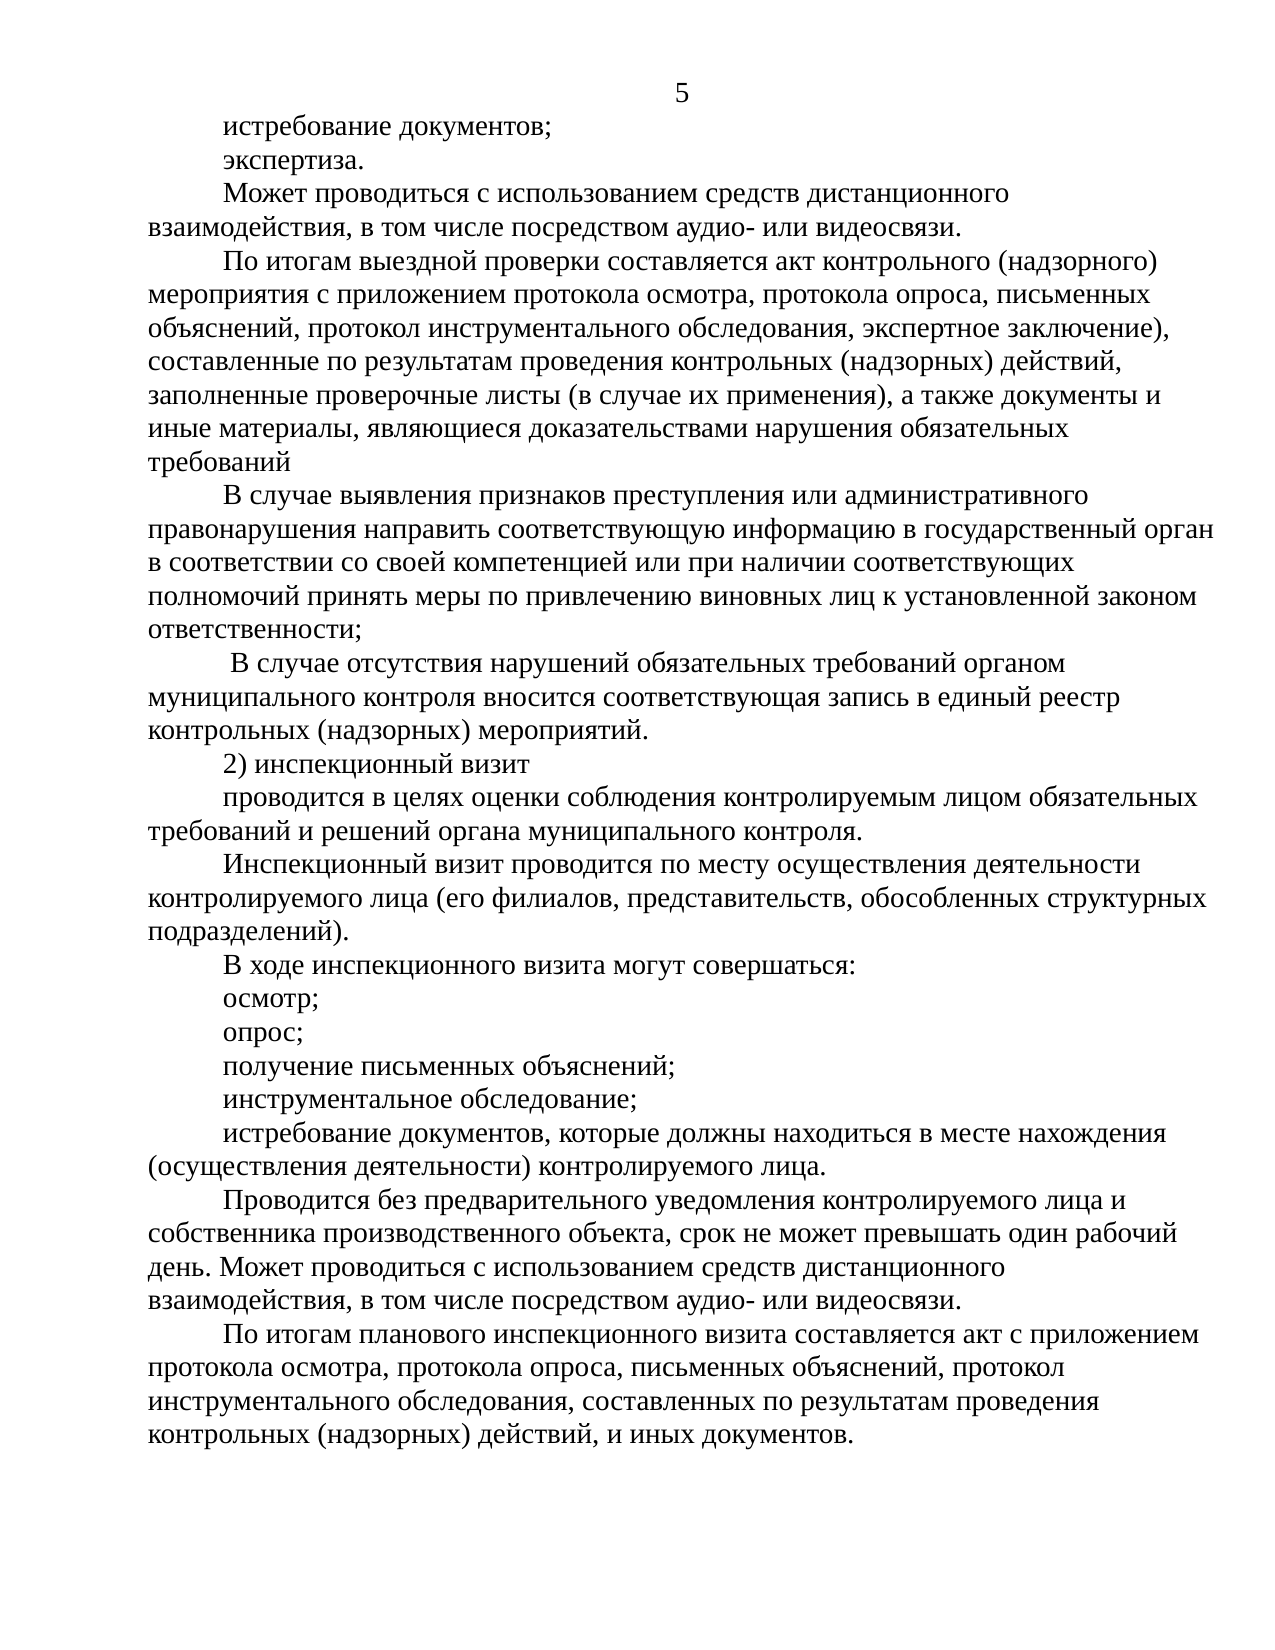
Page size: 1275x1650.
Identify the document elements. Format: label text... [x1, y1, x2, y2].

text Инспекционный визит проводится по месту осуществления деятельности контролируемого лица (его филиалов, представительств, обособленных структурных подразделений). [148, 846, 1216, 947]
text В ходе инспекционного визита могут совершаться: [148, 947, 1216, 981]
text Может проводиться с использованием средств дистанционного взаимодействия, в том числе посредством аудио- или видеосвязи. [148, 176, 1216, 243]
text проводится в целях оценки соблюдения контролируемым лицом обязательных требований и решений органа муниципального контроля. [148, 779, 1216, 846]
text получение письменных объяснений; [148, 1048, 1216, 1081]
text опрос; [148, 1014, 1216, 1048]
text Проводится без предварительного уведомления контролируемого лица и собственника производственного объекта, срок не может превышать один рабочий день. Может проводиться с использованием средств дистанционного взаимодействия, в том числе посредством аудио- или видеосвязи. [148, 1182, 1216, 1316]
text По итогам планового инспекционного визита составляется акт с приложением протокола осмотра, протокола опроса, письменных объяснений, протокол инструментального обследования, составленных по результатам проведения контрольных (надзорных) действий, и иных документов. [148, 1316, 1216, 1450]
text экспертиза. [148, 142, 1216, 176]
text В случае отсутствия нарушений обязательных требований органом муниципального контроля вносится соответствующая запись в единый реестр контрольных (надзорных) мероприятий. [148, 645, 1216, 746]
text осмотр; [148, 981, 1216, 1014]
text В случае выявления признаков преступления или административного правонарушения направить соответствующую информацию в государственный орган в соответствии со своей компетенцией или при наличии соответствующих полномочий принять меры по привлечению виновных лиц к установленной законом ответственности; [148, 477, 1216, 645]
text По итогам выездной проверки составляется акт контрольного (надзорного) мероприятия с приложением протокола осмотра, протокола опроса, письменных объяснений, протокол инструментального обследования, экспертное заключение), составленные по результатам проведения контрольных (надзорных) действий, заполненные проверочные листы (в случае их применения), а также документы и иные материалы, являющиеся доказательствами нарушения обязательных требований [148, 243, 1216, 477]
text 2) инспекционный визит [148, 746, 1216, 779]
text истребование документов; [148, 108, 1216, 142]
text инструментальное обследование; [148, 1081, 1216, 1115]
text истребование документов, которые должны находиться в месте нахождения (осуществления деятельности) контролируемого лица. [148, 1115, 1216, 1182]
